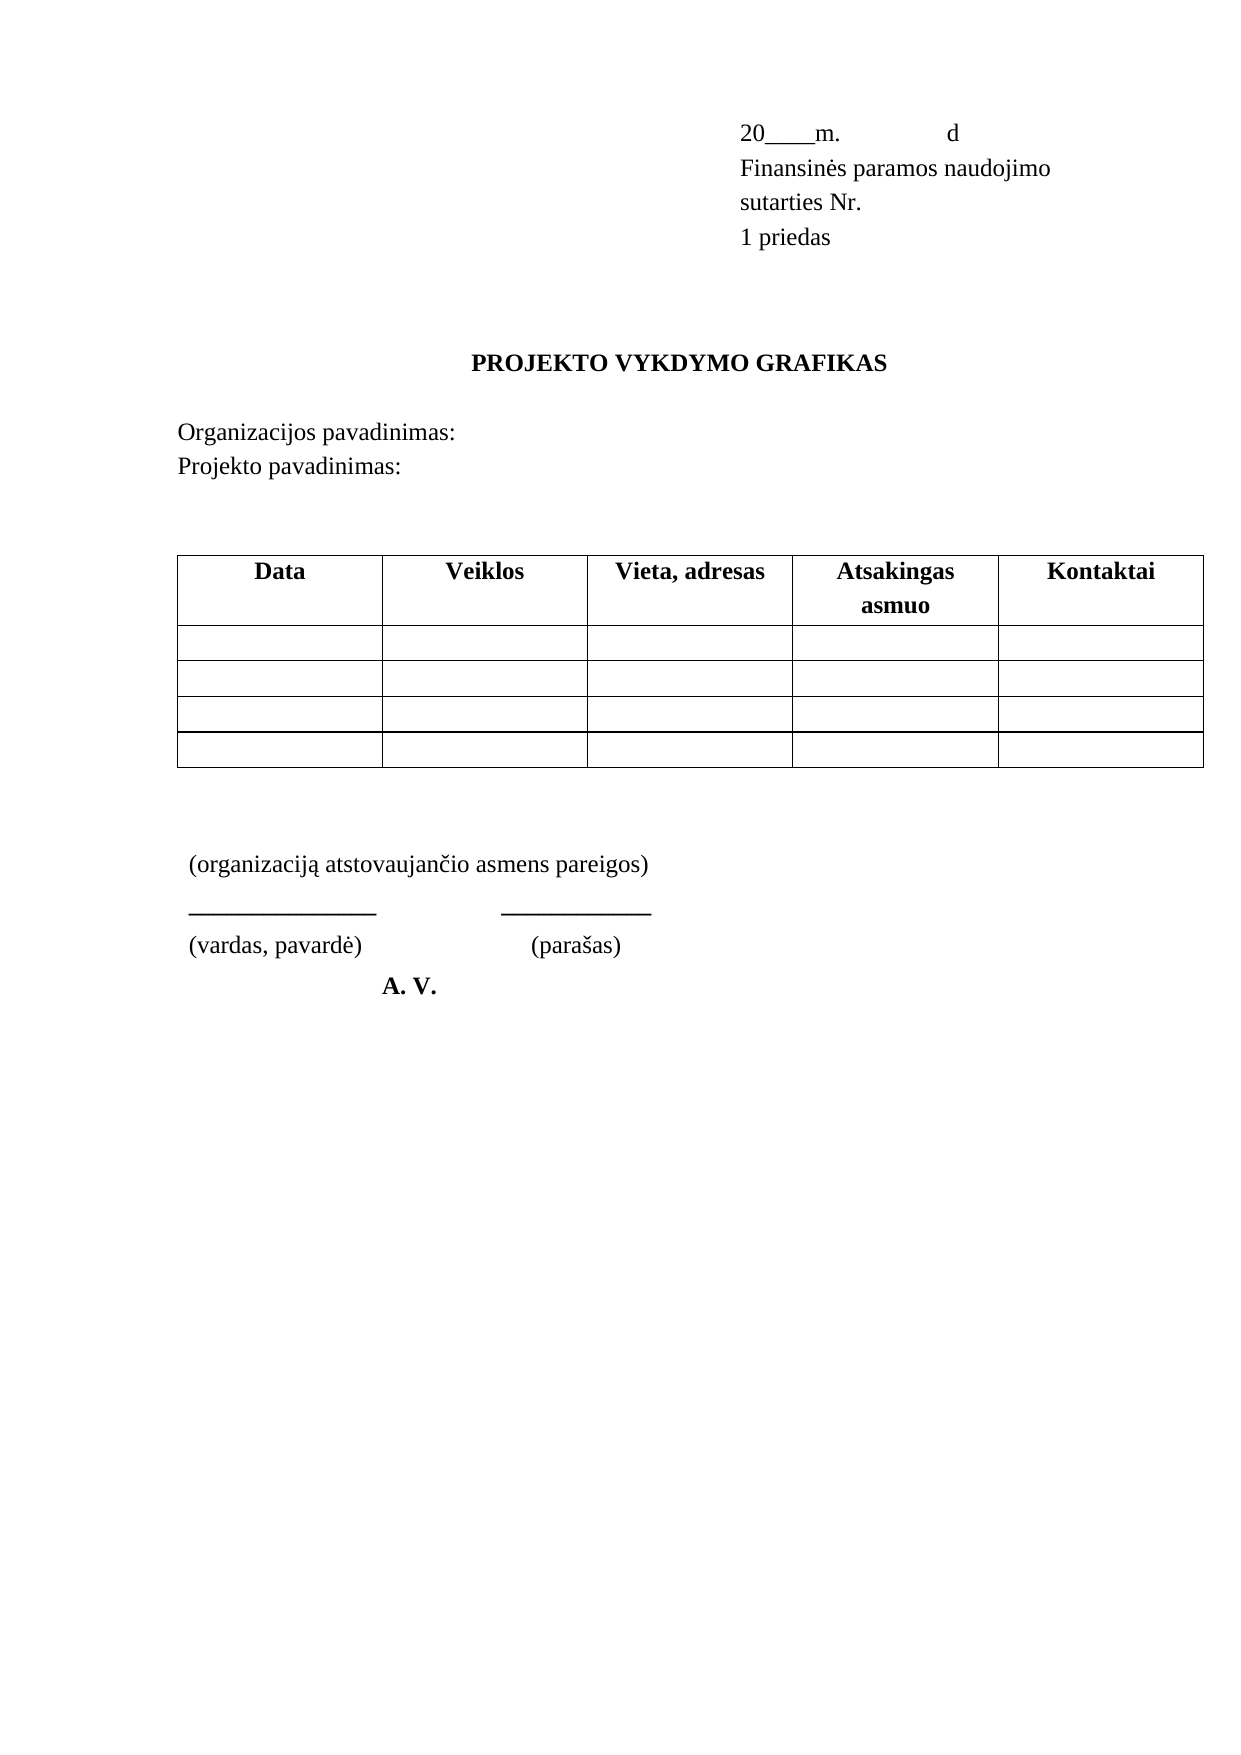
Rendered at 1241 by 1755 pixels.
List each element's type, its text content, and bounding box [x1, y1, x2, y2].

table_cell (vardas, pavardė) (parašas) [177, 918, 680, 959]
table_cell [383, 697, 587, 731]
table_cell [588, 697, 792, 731]
text sutarties Nr. [740, 187, 1181, 216]
table_cell [588, 733, 792, 767]
table_header Kontaktai [999, 556, 1203, 625]
table_header (organizaciją atstovaujančio asmens pareigos) [177, 837, 680, 878]
table_cell [383, 733, 587, 767]
table_cell [383, 626, 587, 660]
table_cell [383, 661, 587, 696]
table_cell [999, 733, 1203, 767]
table_cell [999, 626, 1203, 660]
table_cell [178, 697, 382, 731]
table_cell [588, 626, 792, 660]
table_header Data [178, 556, 382, 625]
table_cell [793, 626, 998, 660]
table_cell [588, 661, 792, 696]
text 1 priedas [740, 222, 1181, 250]
table_cell A. V. [177, 959, 680, 1000]
text Projekto pavadinimas: [177, 451, 1181, 480]
text 20____m. d [740, 118, 1181, 147]
table_cell [793, 661, 998, 696]
table_cell [178, 626, 382, 660]
text Finansinės paramos naudojimo [740, 153, 1181, 181]
table_cell [999, 697, 1203, 731]
table_cell [178, 733, 382, 767]
table_cell [793, 733, 998, 767]
table_cell _______________ ____________ [177, 878, 680, 918]
table_cell [793, 697, 998, 731]
table_cell [178, 661, 382, 696]
text PROJEKTO VYKDYMO GRAFIKAS [177, 348, 1181, 377]
text Organizacijos pavadinimas: [177, 417, 1181, 446]
table_cell [999, 661, 1203, 696]
table_header Veiklos [383, 556, 587, 625]
table_header Vieta, adresas [588, 556, 792, 625]
table_header Atsakingas asmuo [793, 556, 998, 625]
